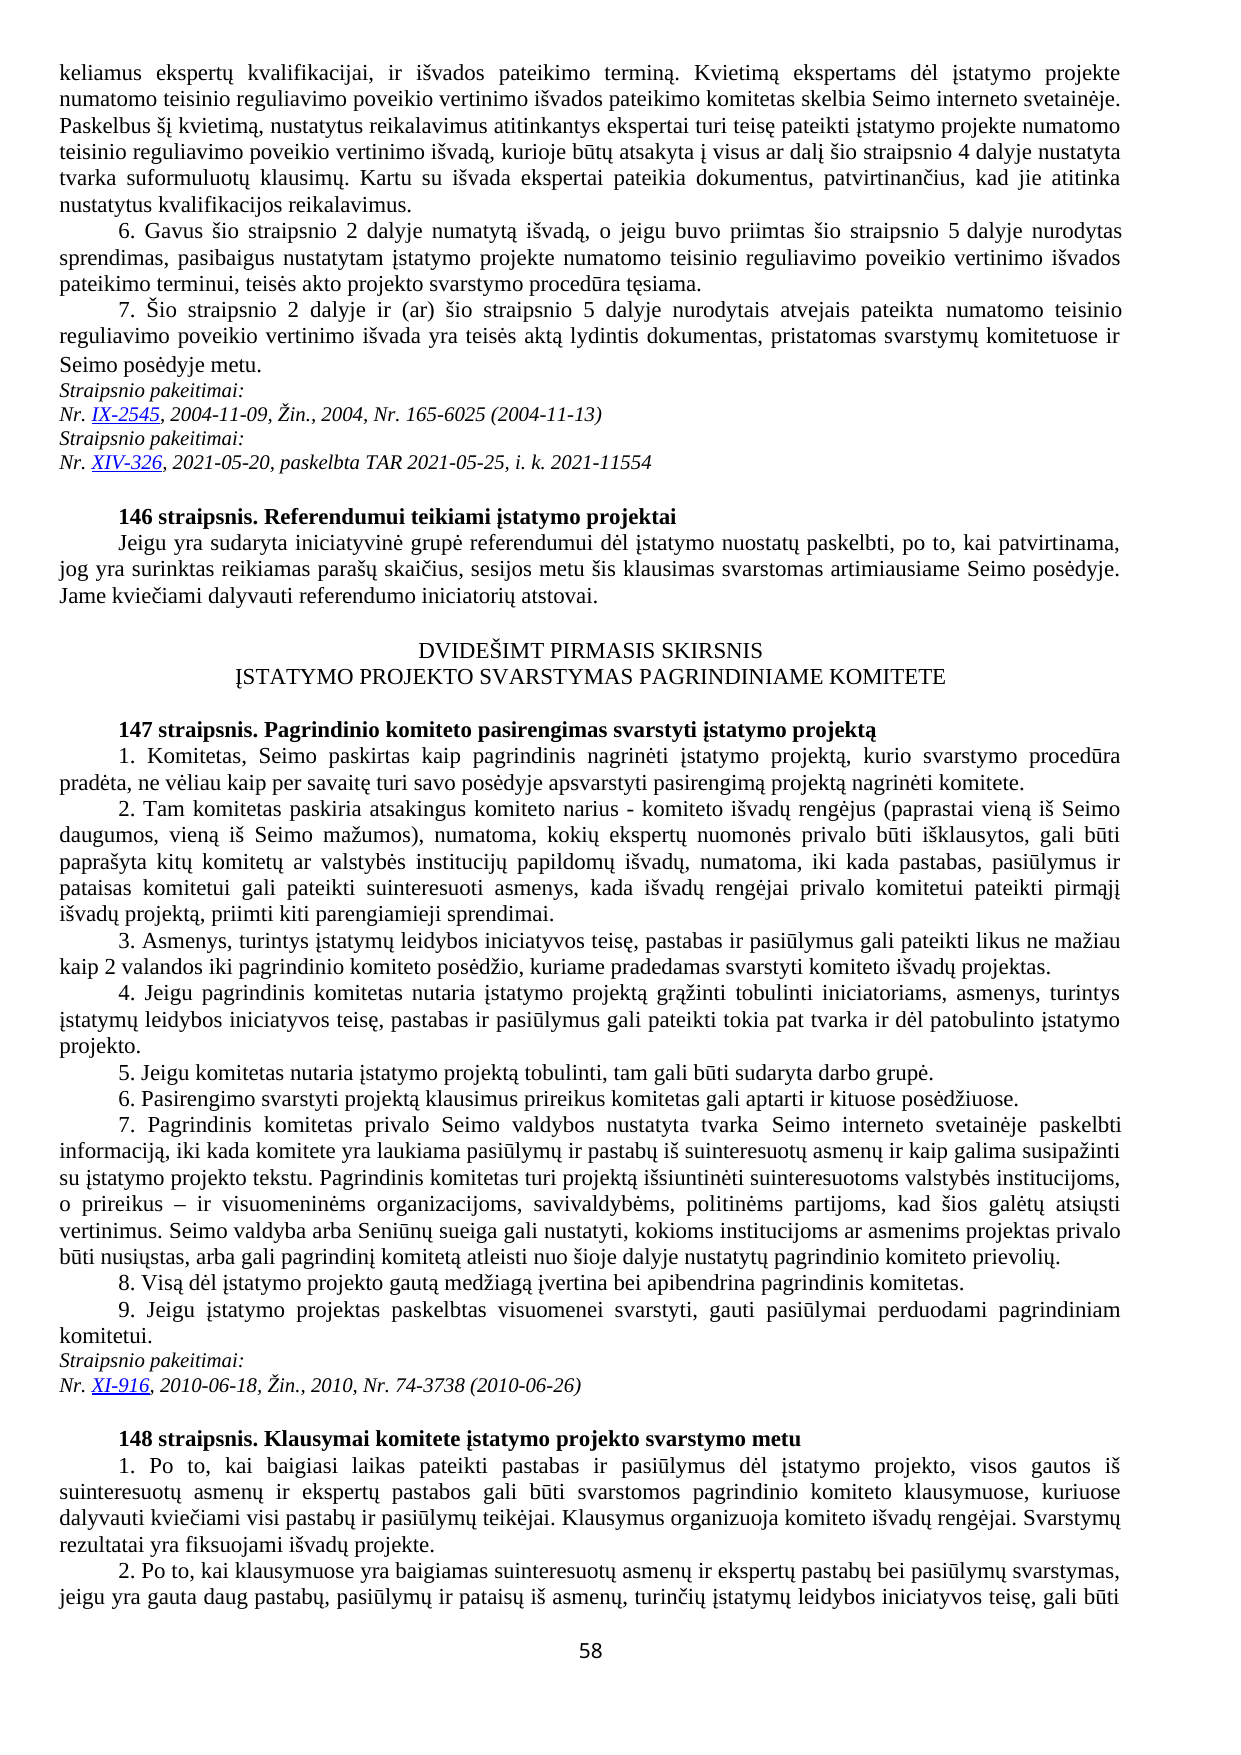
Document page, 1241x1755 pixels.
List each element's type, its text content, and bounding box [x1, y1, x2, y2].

text Nr. IX-2545, 2004-11-09, Žin., 2004, Nr. 165-6025 (2004-11-13) [59, 402, 1122, 426]
text Nr. XI-916, 2010-06-18, Žin., 2010, Nr. 74-3738 (2010-06-26) [59, 1372, 1122, 1397]
text 146 straipsnis. Referendumui teikiami įstatymo projektai [59, 503, 1122, 529]
text 4. Jeigu pagrindinis komitetas nutaria įstatymo projektą grąžinti tobulinti iniciatoriams, asmenys, turintys įstatymų leidybos iniciatyvos teisę, pastabas ir pasiūlymus gali pateikti tokia pat tvarka ir dėl patobulinto įstatymo projekto. [59, 979, 1122, 1058]
text Straipsnio pakeitimai: [59, 378, 1122, 402]
text Nr. XIV-326, 2021-05-20, paskelbta TAR 2021-05-25, i. k. 2021-11554 [59, 450, 1122, 474]
text 6. Pasirengimo svarstyti projektą klausimus prireikus komitetas gali aptarti ir kituose posėdžiuose. [59, 1085, 1122, 1111]
text 7. Šio straipsnio 2 dalyje ir (ar) šio straipsnio 5 dalyje nurodytais atvejais pateikta numatomo teisinio reguliavimo poveikio vertinimo išvada yra teisės aktą lydintis dokumentas, pristatomas svarstymų komitetuose ir Seimo posėdyje metu. [59, 296, 1122, 378]
text keliamus ekspertų kvalifikacijai, ir išvados pateikimo terminą. Kvietimą ekspertams dėl įstatymo projekte numatomo teisinio reguliavimo poveikio vertinimo išvados pateikimo komitetas skelbia Seimo interneto svetainėje. Paskelbus šį kvietimą, nustatytus reikalavimus atitinkantys ekspertai turi teisę pateikti įstatymo projekte numatomo teisinio reguliavimo poveikio vertinimo išvadą, kurioje būtų atsakyta į visus ar dalį šio straipsnio 4 dalyje nustatyta tvarka suformuluotų klausimų. Kartu su išvada ekspertai pateikia dokumentus, patvirtinančius, kad jie atitinka nustatytus kvalifikacijos reikalavimus. [59, 59, 1122, 217]
text ĮSTATYMO PROJEKTO SVARSTYMAS PAGRINDINIAME KOMITETE [59, 663, 1122, 689]
text 148 straipsnis. Klausymai komitete įstatymo projekto svarstymo metu [59, 1425, 1122, 1452]
text Straipsnio pakeitimai: [59, 426, 1122, 450]
text 1. Komitetas, Seimo paskirtas kaip pagrindinis nagrinėti įstatymo projektą, kurio svarstymo procedūra pradėta, ne vėliau kaip per savaitę turi savo posėdyje apsvarstyti pasirengimą projektą nagrinėti komitete. [59, 742, 1122, 795]
text 8. Visą dėl įstatymo projekto gautą medžiagą įvertina bei apibendrina pagrindinis komitetas. [59, 1269, 1122, 1296]
text Straipsnio pakeitimai: [59, 1348, 1122, 1372]
text 5. Jeigu komitetas nutaria įstatymo projektą tobulinti, tam gali būti sudaryta darbo grupė. [59, 1058, 1122, 1085]
text 9. Jeigu įstatymo projektas paskelbtas visuomenei svarstyti, gauti pasiūlymai perduodami pagrindiniam komitetui. [59, 1296, 1122, 1348]
text 7. Pagrindinis komitetas privalo Seimo valdybos nustatyta tvarka Seimo interneto svetainėje paskelbti informaciją, iki kada komitete yra laukiama pasiūlymų ir pastabų iš suinteresuotų asmenų ir kaip galima susipažinti su įstatymo projekto tekstu. Pagrindinis komitetas turi projektą išsiuntinėti suinteresuotoms valstybės institucijoms, o prireikus – ir visuomeninėms organizacijoms, savivaldybėms, politinėms partijoms, kad šios galėtų atsiųsti vertinimus. Seimo valdyba arba Seniūnų sueiga gali nustatyti, kokioms institucijoms ar asmenims projektas privalo būti nusiųstas, arba gali pagrindinį komitetą atleisti nuo šioje dalyje nustatytų pagrindinio komiteto prievolių. [59, 1111, 1122, 1269]
text 6. Gavus šio straipsnio 2 dalyje numatytą išvadą, o jeigu buvo priimtas šio straipsnio 5 dalyje nurodytas sprendimas, pasibaigus nustatytam įstatymo projekte numatomo teisinio reguliavimo poveikio vertinimo išvados pateikimo terminui, teisės akto projekto svarstymo procedūra tęsiama. [59, 217, 1122, 296]
text 1. Po to, kai baigiasi laikas pateikti pastabas ir pasiūlymus dėl įstatymo projekto, visos gautos iš suinteresuotų asmenų ir ekspertų pastabos gali būti svarstomos pagrindinio komiteto klausymuose, kuriuose dalyvauti kviečiami visi pastabų ir pasiūlymų teikėjai. Klausymus organizuoja komiteto išvadų rengėjai. Svarstymų rezultatai yra fiksuojami išvadų projekte. [59, 1452, 1122, 1557]
text Jeigu yra sudaryta iniciatyvinė grupė referendumui dėl įstatymo nuostatų paskelbti, po to, kai patvirtinama, jog yra surinktas reikiamas parašų skaičius, sesijos metu šis klausimas svarstomas artimiausiame Seimo posėdyje. Jame kviečiami dalyvauti referendumo iniciatorių atstovai. [59, 529, 1122, 608]
text 3. Asmenys, turintys įstatymų leidybos iniciatyvos teisę, pastabas ir pasiūlymus gali pateikti likus ne mažiau kaip 2 valandos iki pagrindinio komiteto posėdžio, kuriame pradedamas svarstyti komiteto išvadų projektas. [59, 927, 1122, 979]
text 147 straipsnis. Pagrindinio komiteto pasirengimas svarstyti įstatymo projektą [59, 716, 1122, 742]
text 2. Po to, kai klausymuose yra baigiamas suinteresuotų asmenų ir ekspertų pastabų bei pasiūlymų svarstymas, jeigu yra gauta daug pastabų, pasiūlymų ir pataisų iš asmenų, turinčių įstatymų leidybos iniciatyvos teisę, gali būti [59, 1557, 1122, 1610]
text 2. Tam komitetas paskiria atsakingus komiteto narius - komiteto išvadų rengėjus (paprastai vieną iš Seimo daugumos, vieną iš Seimo mažumos), numatoma, kokių ekspertų nuomonės privalo būti išklausytos, gali būti paprašyta kitų komitetų ar valstybės institucijų papildomų išvadų, numatoma, iki kada pastabas, pasiūlymus ir pataisas komitetui gali pateikti suinteresuoti asmenys, kada išvadų rengėjai privalo komitetui pateikti pirmąjį išvadų projektą, priimti kiti parengiamieji sprendimai. [59, 795, 1122, 927]
text DVIDEŠIMT PIRMASIS SKIRSNIS [59, 637, 1122, 663]
